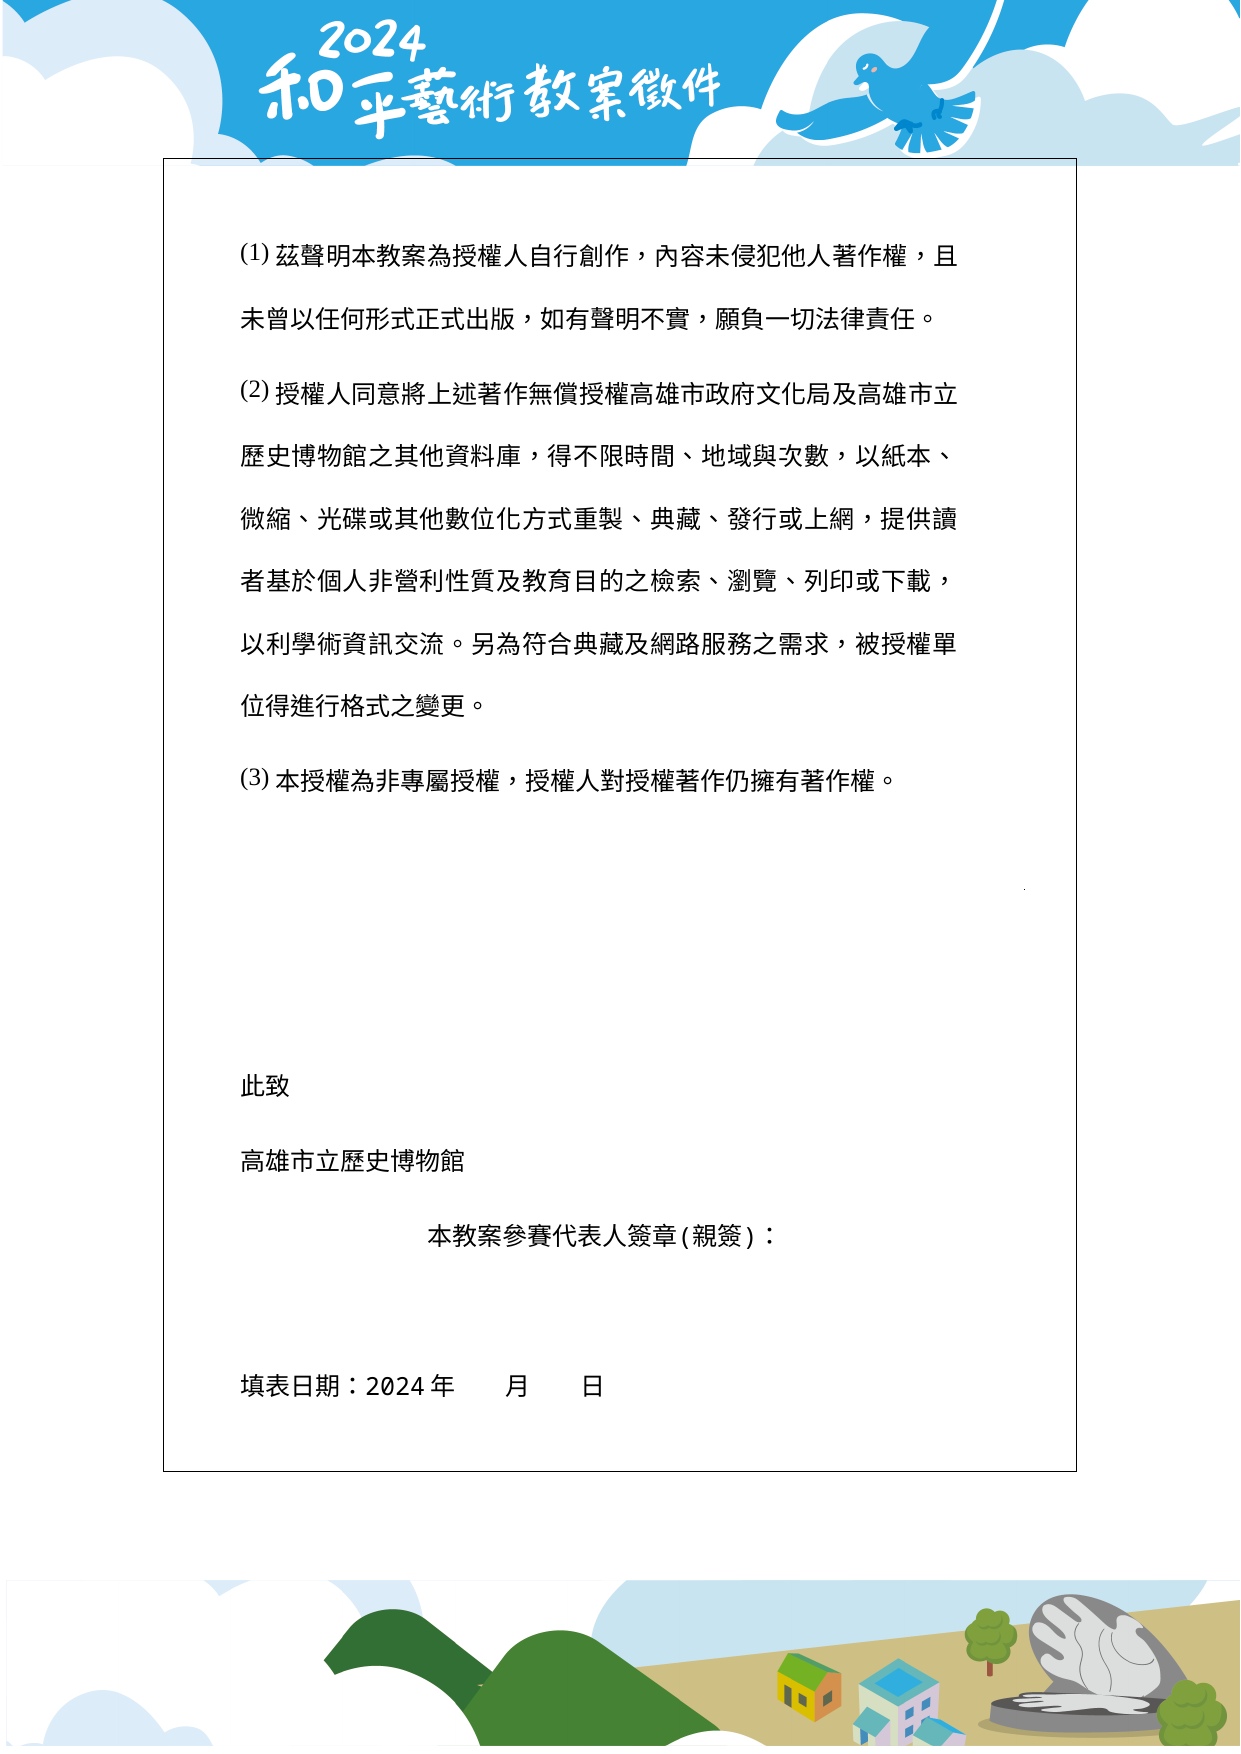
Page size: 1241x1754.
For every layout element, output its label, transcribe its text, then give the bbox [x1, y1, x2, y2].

table_cell 茲聲明本教案為授權人自行創作，內容未侵犯他人著作權，且未曾以任何形式正式出版，如有聲明不實，願負一切法律責任。 授權人同意將上述著作無償授權高雄市政府文化局及高雄市立歷史博物館之其他資料庫，得不限時間、地域與次數，以紙本、微縮、光碟或其他數位化方式重製、典藏、發行或上網，提供讀者基於個人非營利性質及教育目的之檢索、瀏覽、列印或下載，以利學術資訊交流。另為符合典藏及網路服務之需求，被授權單位得進行格式之變更。 本授權為非專屬授權，授權人對授權著作仍擁有著作權。 此致 高雄市立歷史博物館 本教案參賽代表人簽章(親簽)： 填表日期：2024年 月 日 [164, 166, 1076, 1471]
